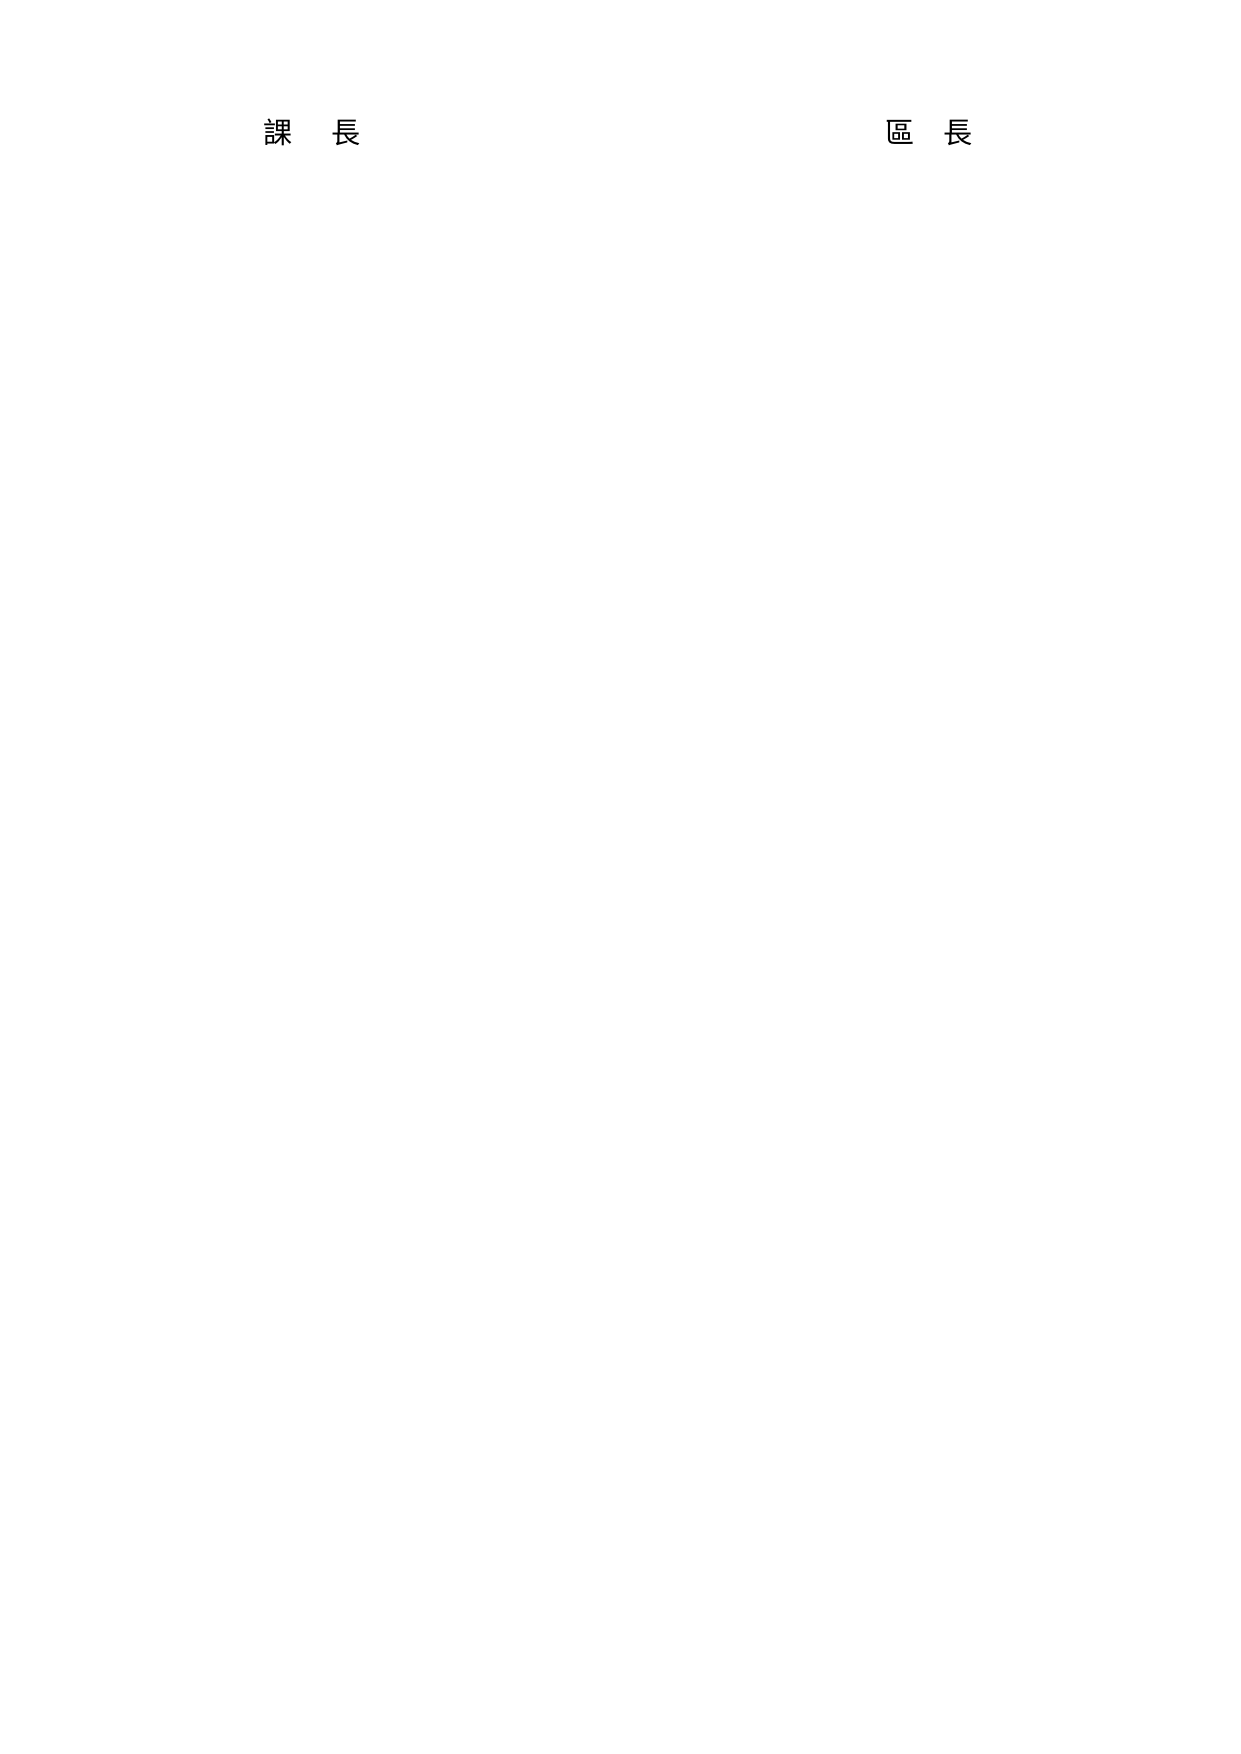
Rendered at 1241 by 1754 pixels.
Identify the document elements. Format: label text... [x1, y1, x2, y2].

table_cell [549, 89, 873, 157]
table_cell [65, 89, 252, 157]
table_cell 區 長 [874, 89, 1184, 157]
table_cell [372, 89, 549, 157]
table_cell 課長 [252, 89, 372, 157]
